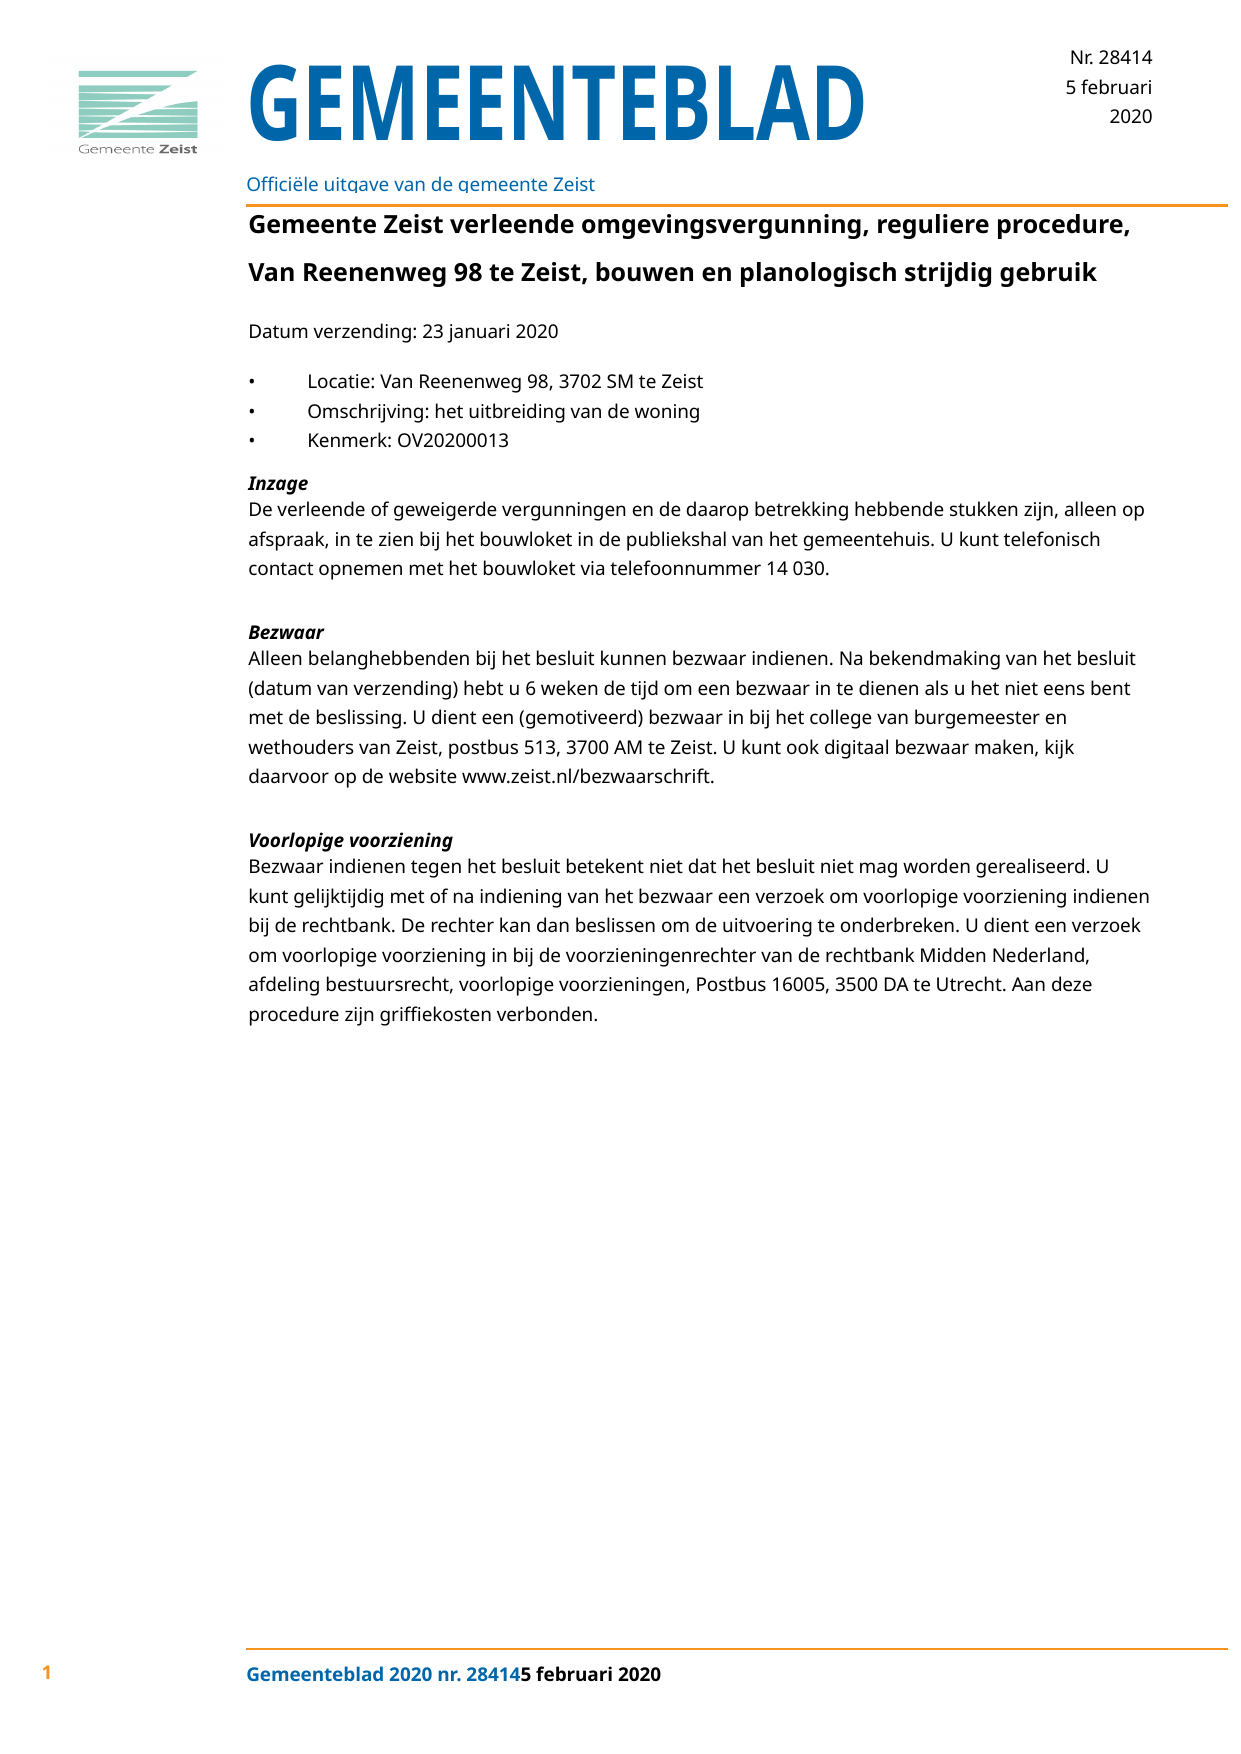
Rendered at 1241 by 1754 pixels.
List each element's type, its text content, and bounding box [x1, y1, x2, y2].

picture [41, 47, 231, 172]
text Gemeente Zeist verleende omgevingsvergunning, reguliere procedure, Van Reenenweg 98 te Zeist, bouwen en planologisch strijdig gebruik [248, 207, 1152, 288]
text Alleen belanghebbenden bij het besluit kunnen bezwaar indienen. Na bekendmaking van het besluit (datum van verzending) hebt u 6 weken de tijd om een bezwaar in te dienen als u het niet eens bent met de beslissing. U dient een (gemotiveerd) bezwaar in bij het college van burgemeester en wethouders van Zeist, postbus 513, 3700 AM te Zeist. U kunt ook digitaal bezwaar maken, kijk daarvoor op de website www.zeist.nl/bezwaarschrift. [248, 645, 1152, 789]
text Voorlopige voorziening [248, 827, 1152, 853]
list Omschrijving: het uitbreiding van de woning [248, 398, 1152, 424]
text Inzage [248, 471, 1152, 496]
text Bezwaar [248, 619, 1152, 645]
list Kenmerk: OV20200013 [248, 427, 1152, 453]
text Bezwaar indienen tegen het besluit betekent niet dat het besluit niet mag worden gerealiseerd. U kunt gelijktijdig met of na indiening van het bezwaar een verzoek om voorlopige voorziening indienen bij de rechtbank. De rechter kan dan beslissen om de uitvoering te onderbreken. U dient een verzoek om voorlopige voorziening in bij de voorzieningenrechter van de rechtbank Midden Nederland, afdeling bestuursrecht, voorlopige voorzieningen, Postbus 16005, 3500 DA te Utrecht. Aan deze procedure zijn griffiekosten verbonden. [248, 853, 1152, 1027]
list Locatie: Van Reenenweg 98, 3702 SM te Zeist [248, 368, 1152, 394]
text Datum verzending: 23 januari 2020 [248, 318, 1152, 344]
text De verleende of geweigerde vergunningen en de daarop betrekking hebbende stukken zijn, alleen op afspraak, in te zien bij het bouwloket in de publiekshal van het gemeentehuis. U kunt telefonisch contact opnemen met het bouwloket via telefoonnummer 14 030. [248, 496, 1152, 581]
